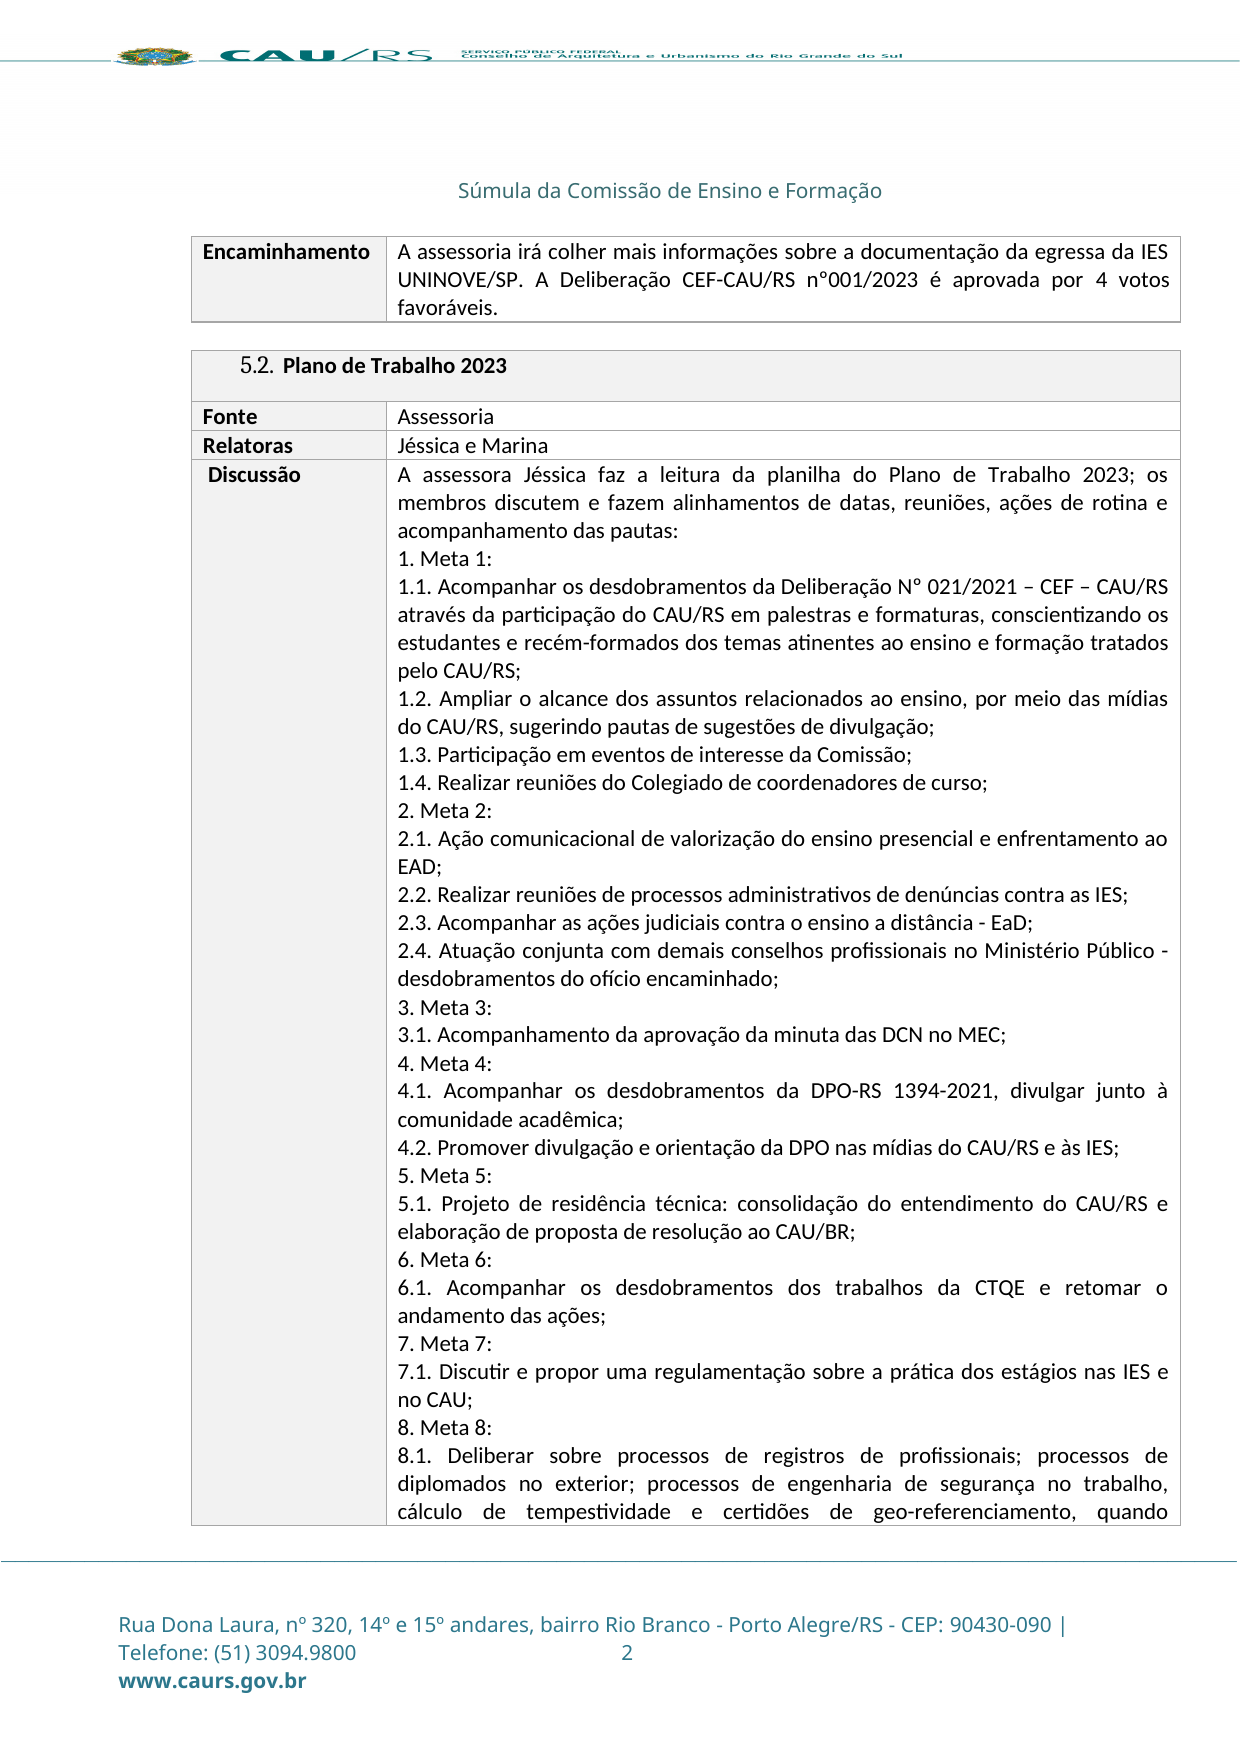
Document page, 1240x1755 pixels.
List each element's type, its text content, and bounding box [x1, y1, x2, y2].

table_cell A assessoria irá colher mais informações sobre a documentação da egressa da IES UNINOVE/SP. A Deliberação CEF-CAU/RS nº001/2023 é aprovada por 4 votos favoráveis. [387, 237, 1180, 321]
table_cell Relatoras [192, 431, 386, 459]
table_cell Plano de Trabalho 2023 [192, 351, 1180, 401]
table_cell Fonte [192, 402, 386, 430]
table_cell Discussão [192, 460, 386, 1525]
table_cell Assessoria [387, 402, 1180, 430]
table_cell A assessora Jéssica faz a leitura da planilha do Plano de Trabalho 2023; os membros discutem e fazem alinhamentos de datas, reuniões, ações de rotina e acompanhamento das pautas: 1. Meta 1: 1.1. Acompanhar os desdobramentos da Deliberação Nº 021/2021 – CEF – CAU/RS através da participação do CAU/RS em palestras e formaturas, conscientizando os estudantes e recém-formados dos temas atinentes ao ensino e formação tratados pelo CAU/RS; 1.2. Ampliar o alcance dos assuntos relacionados ao ensino, por meio das mídias do CAU/RS, sugerindo pautas de sugestões de divulgação; 1.3. Participação em eventos de interesse da Comissão; 1.4. Realizar reuniões do Colegiado de coordenadores de curso; 2. Meta 2: 2.1. Ação comunicacional de valorização do ensino presencial e enfrentamento ao EAD; 2.2. Realizar reuniões de processos administrativos de denúncias contra as IES; 2.3. Acompanhar as ações judiciais contra o ensino a distância - EaD; 2.4. Atuação conjunta com demais conselhos profissionais no Ministério Público - desdobramentos do ofício encaminhado; 3. Meta 3: 3.1. Acompanhamento da aprovação da minuta das DCN no MEC; 4. Meta 4: 4.1. Acompanhar os desdobramentos da DPO-RS 1394-2021, divulgar junto à comunidade acadêmica; 4.2. Promover divulgação e orientação da DPO nas mídias do CAU/RS e às IES; 5. Meta 5: 5.1. Projeto de residência técnica: consolidação do entendimento do CAU/RS e elaboração de proposta de resolução ao CAU/BR; 6. Meta 6: 6.1. Acompanhar os desdobramentos dos trabalhos da CTQE e retomar o andamento das ações; 7. Meta 7: 7.1. Discutir e propor uma regulamentação sobre a prática dos estágios nas IES e no CAU; 8. Meta 8: 8.1. Deliberar sobre processos de registros de profissionais; processos de diplomados no exterior; processos de engenharia de segurança no trabalho, cálculo de tempestividade e certidões de geo-referenciamento, quando [387, 460, 1180, 1525]
table_cell Encaminhamento [192, 237, 386, 321]
table_cell [191, 323, 1181, 350]
table_cell Jéssica e Marina [387, 431, 1180, 459]
